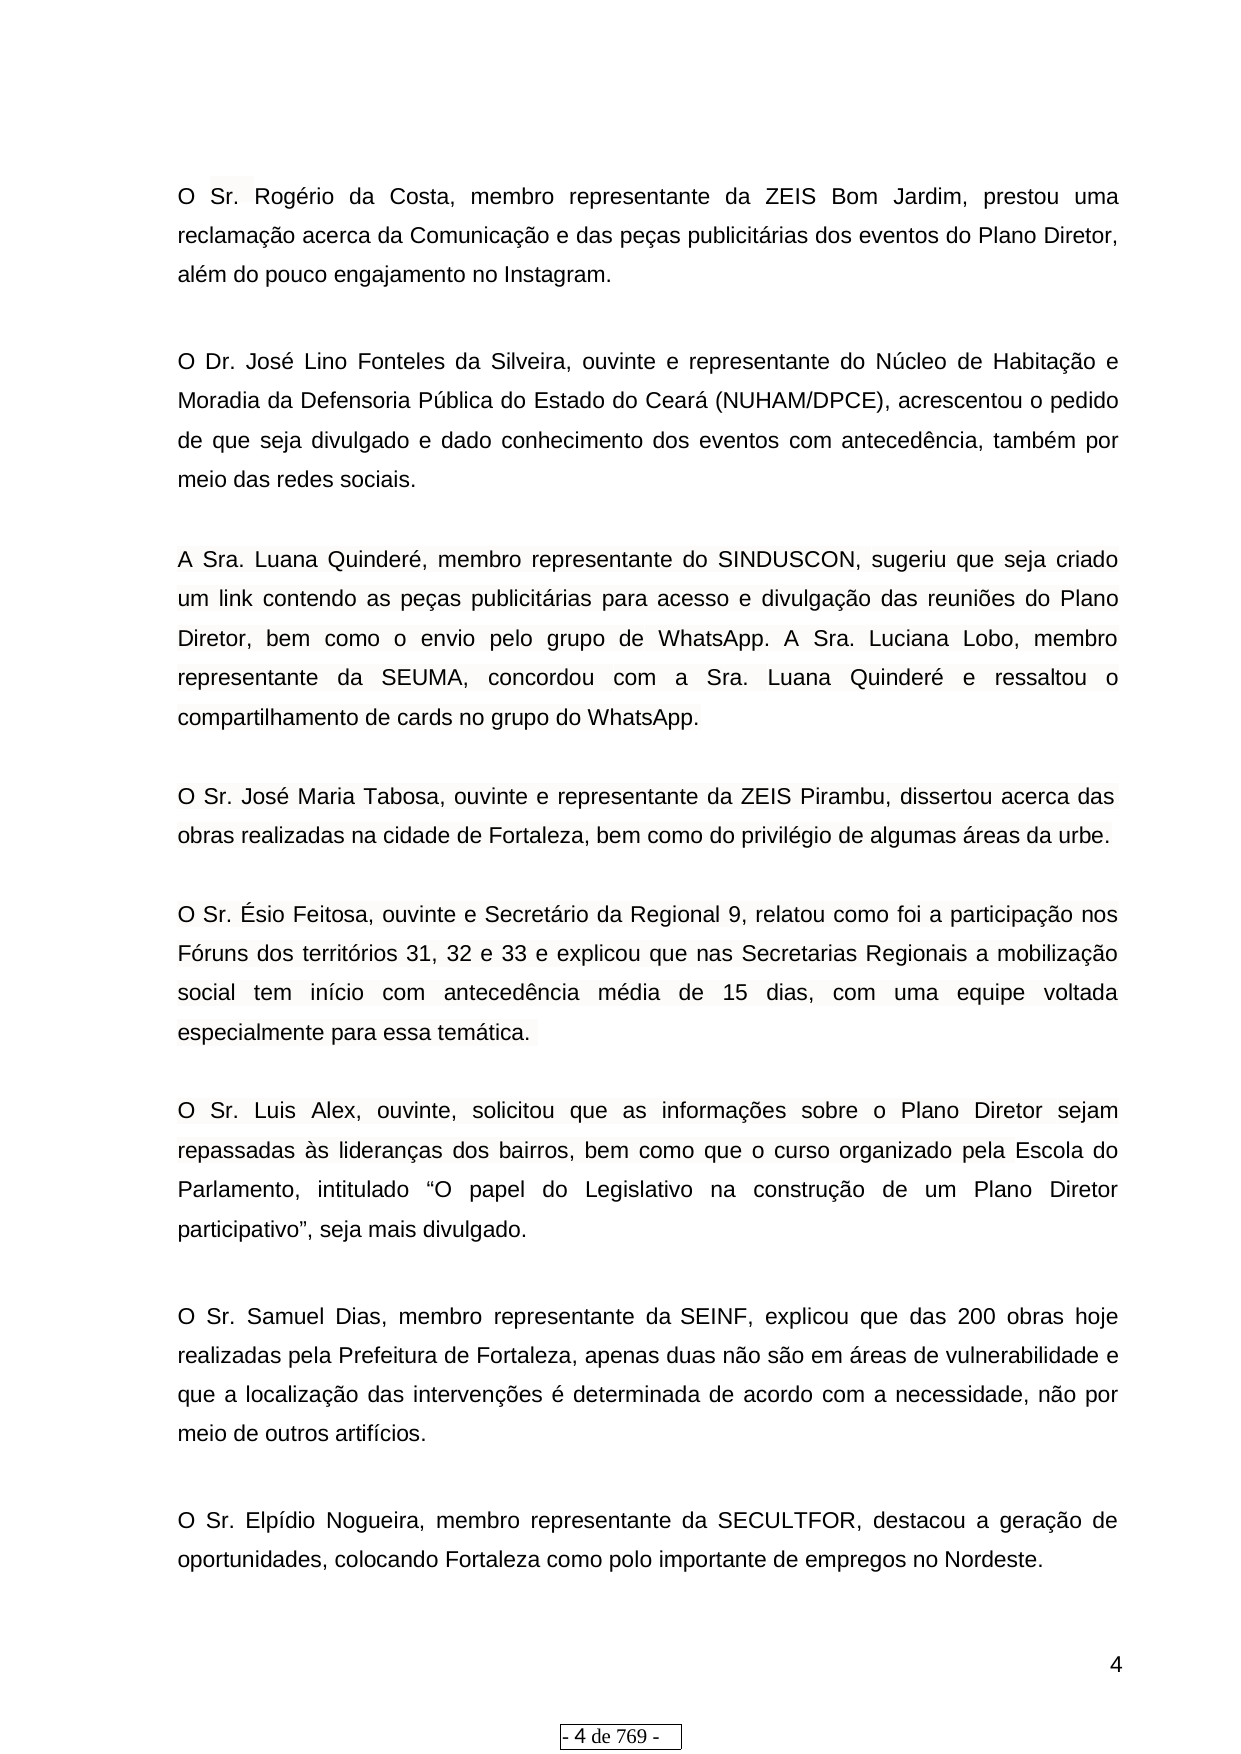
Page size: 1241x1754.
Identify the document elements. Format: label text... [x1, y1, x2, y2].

text 4 [167, 1651, 1122, 1677]
text O Sr. José Maria Tabosa, ouvinte e representante da ZEIS Pirambu, dissertou acerca das obras realizadas na cidade de Fortaleza, bem como do privilégio de algumas áreas da urbe. [177, 783, 1118, 848]
text O Dr. José Lino Fonteles da Silveira, ouvinte e representante do Núcleo de Habitação e Moradia da Defensoria Pública do Estado do Ceará (NUHAM/DPCE), acrescentou o pedido de que seja divulgado e dado conhecimento dos eventos com antecedência, também por meio das redes sociais. [177, 348, 1118, 493]
text O Sr. Samuel Dias, membro representante da SEINF, explicou que das 200 obras hoje realizadas pela Prefeitura de Fortaleza, apenas duas não são em áreas de vulnerabilidade e que a localização das intervenções é determinada de acordo com a necessidade, não por meio de outros artifícios. [177, 1303, 1118, 1446]
text O Sr. Luis Alex, ouvinte, solicitou que as informações sobre o Plano Diretor sejam repassadas às lideranças dos bairros, bem como que o curso organizado pela Escola do Parlamento, intitulado “O papel do Legislativo na construção de um Plano Diretor participativo”, seja mais divulgado. [177, 1097, 1119, 1242]
text A Sra. Luana Quinderé, membro representante do SINDUSCON, sugeriu que seja criado um link contendo as peças publicitárias para acesso e divulgação das reuniões do Plano Diretor, bem como o envio pelo grupo de WhatsApp. A Sra. Luciana Lobo, membro representante da SEUMA, concordou com a Sra. Luana Quinderé e ressaltou o compartilhamento de cards no grupo do WhatsApp. [177, 546, 1118, 730]
text O Sr. Elpídio Nogueira, membro representante da SECULTFOR, destacou a geração de oportunidades, colocando Fortaleza como polo importante de empregos no Nordeste. [177, 1507, 1118, 1572]
text O Sr. Ésio Feitosa, ouvinte e Secretário da Regional 9, relatou como foi a participação nos Fóruns dos territórios 31, 32 e 33 e explicou que nas Secretarias Regionais a mobilização social tem início com antecedência média de 15 dias, com uma equipe voltada especialmente para essa temática. [177, 901, 1118, 1045]
text O Sr. Rogério da Costa, membro representante da ZEIS Bom Jardim, prestou uma reclamação acerca da Comunicação e das peças publicitárias dos eventos do Plano Diretor, além do pouco engajamento no Instagram. [177, 183, 1119, 288]
